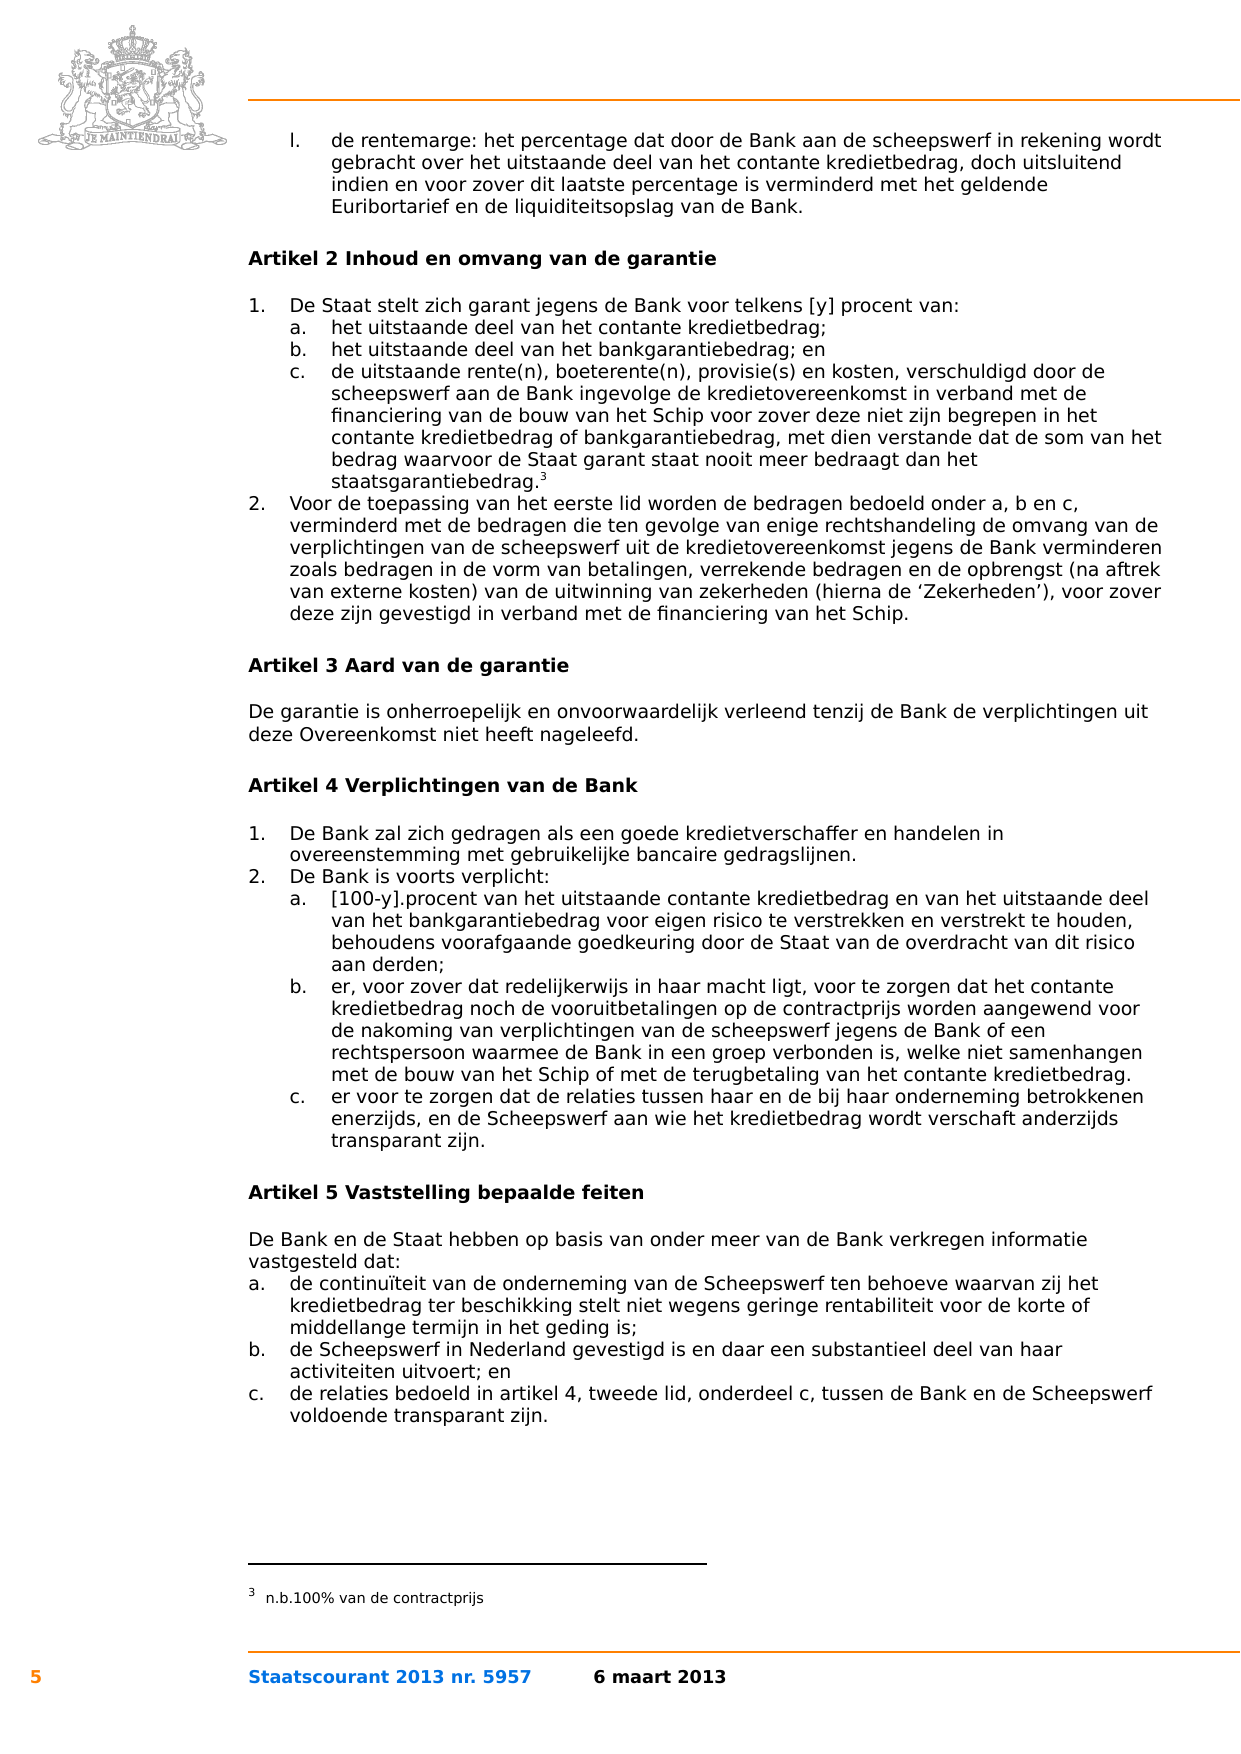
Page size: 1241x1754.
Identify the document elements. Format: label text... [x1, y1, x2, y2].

text De garantie is onherroepelijk en onvoorwaardelijk verleend tenzij de Bank de verplichtingen uit deze Overeenkomst niet heeft nageleefd. [248, 701, 1163, 745]
text 2. Voor de toepassing van het eerste lid worden de bedragen bedoeld onder a, b en c, verminderd met de bedragen die ten gevolge van enige rechtshandeling de omvang van de verplichtingen van de scheepswerf uit de kredietovereenkomst jegens de Bank verminderen zoals bedragen in de vorm van betalingen, verrekende bedragen en de opbrengst (na aftrek van externe kosten) van de uitwinning van zekerheden (hierna de ‘Zekerheden’), voor zover deze zijn gevestigd in verband met de financiering van het Schip. [248, 493, 1163, 624]
text c. de relaties bedoeld in artikel 4, tweede lid, onderdeel c, tussen de Bank en de Scheepswerf voldoende transparant zijn. [248, 1383, 1163, 1427]
text b. het uitstaande deel van het bankgarantiebedrag; en [289, 339, 1163, 361]
subtitle Artikel 2 Inhoud en omvang van de garantie [248, 248, 1163, 270]
subtitle Artikel 5 Vaststelling bepaalde feiten [248, 1182, 1163, 1204]
text c. er voor te zorgen dat de relaties tussen haar en de bij haar onderneming betrokkenen enerzijds, en de Scheepswerf aan wie het kredietbedrag wordt verschaft anderzijds transparant zijn. [289, 1086, 1163, 1152]
text n.b.100% van de contractprijs [248, 1586, 1163, 1608]
subtitle Artikel 3 Aard van de garantie [248, 654, 1163, 676]
text b. de Scheepswerf in Nederland gevestigd is en daar een substantieel deel van haar activiteiten uitvoert; en [248, 1339, 1163, 1383]
text a. [100-y].procent van het uitstaande contante kredietbedrag en van het uitstaande deel van het bankgarantiebedrag voor eigen risico te verstrekken en verstrekt te houden, behoudens voorafgaande goedkeuring door de Staat van de overdracht van dit risico aan derden; [289, 888, 1163, 976]
text 1. De Bank zal zich gedragen als een goede kredietverschaffer en handelen in overeenstemming met gebruikelijke bancaire gedragslijnen. [248, 822, 1163, 866]
text a. het uitstaande deel van het contante kredietbedrag; [289, 317, 1163, 339]
text l. de rentemarge: het percentage dat door de Bank aan de scheepswerf in rekening wordt gebracht over het uitstaande deel van het contante kredietbedrag, doch uitsluitend indien en voor zover dit laatste percentage is verminderd met het geldende Euribortarief en de liquiditeitsopslag van de Bank. [289, 130, 1163, 218]
picture [38, 25, 227, 150]
text a. de continuïteit van de onderneming van de Scheepswerf ten behoeve waarvan zij het kredietbedrag ter beschikking stelt niet wegens geringe rentabiliteit voor de korte of middellange termijn in het geding is; [248, 1273, 1163, 1339]
text 2. De Bank is voorts verplicht: [248, 866, 1163, 888]
subtitle Artikel 4 Verplichtingen van de Bank [248, 775, 1163, 797]
text b. er, voor zover dat redelijkerwijs in haar macht ligt, voor te zorgen dat het contante kredietbedrag noch de vooruitbetalingen op de contractprijs worden aangewend voor de nakoming van verplichtingen van de scheepswerf jegens de Bank of een rechtspersoon waarmee de Bank in een groep verbonden is, welke niet samenhangen met de bouw van het Schip of met de terugbetaling van het contante kredietbedrag. [289, 976, 1163, 1086]
text De Bank en de Staat hebben op basis van onder meer van de Bank verkregen informatie vastgesteld dat: [248, 1229, 1163, 1273]
text c. de uitstaande rente(n), boeterente(n), provisie(s) en kosten, verschuldigd door de scheepswerf aan de Bank ingevolge de kredietovereenkomst in verband met de financiering van de bouw van het Schip voor zover deze niet zijn begrepen in het contante kredietbedrag of bankgarantiebedrag, met dien verstande dat de som van het bedrag waarvoor de Staat garant staat nooit meer bedraagt dan het staatsgarantiebedrag. [289, 361, 1163, 493]
text 1. De Staat stelt zich garant jegens de Bank voor telkens [y] procent van: [248, 295, 1163, 317]
